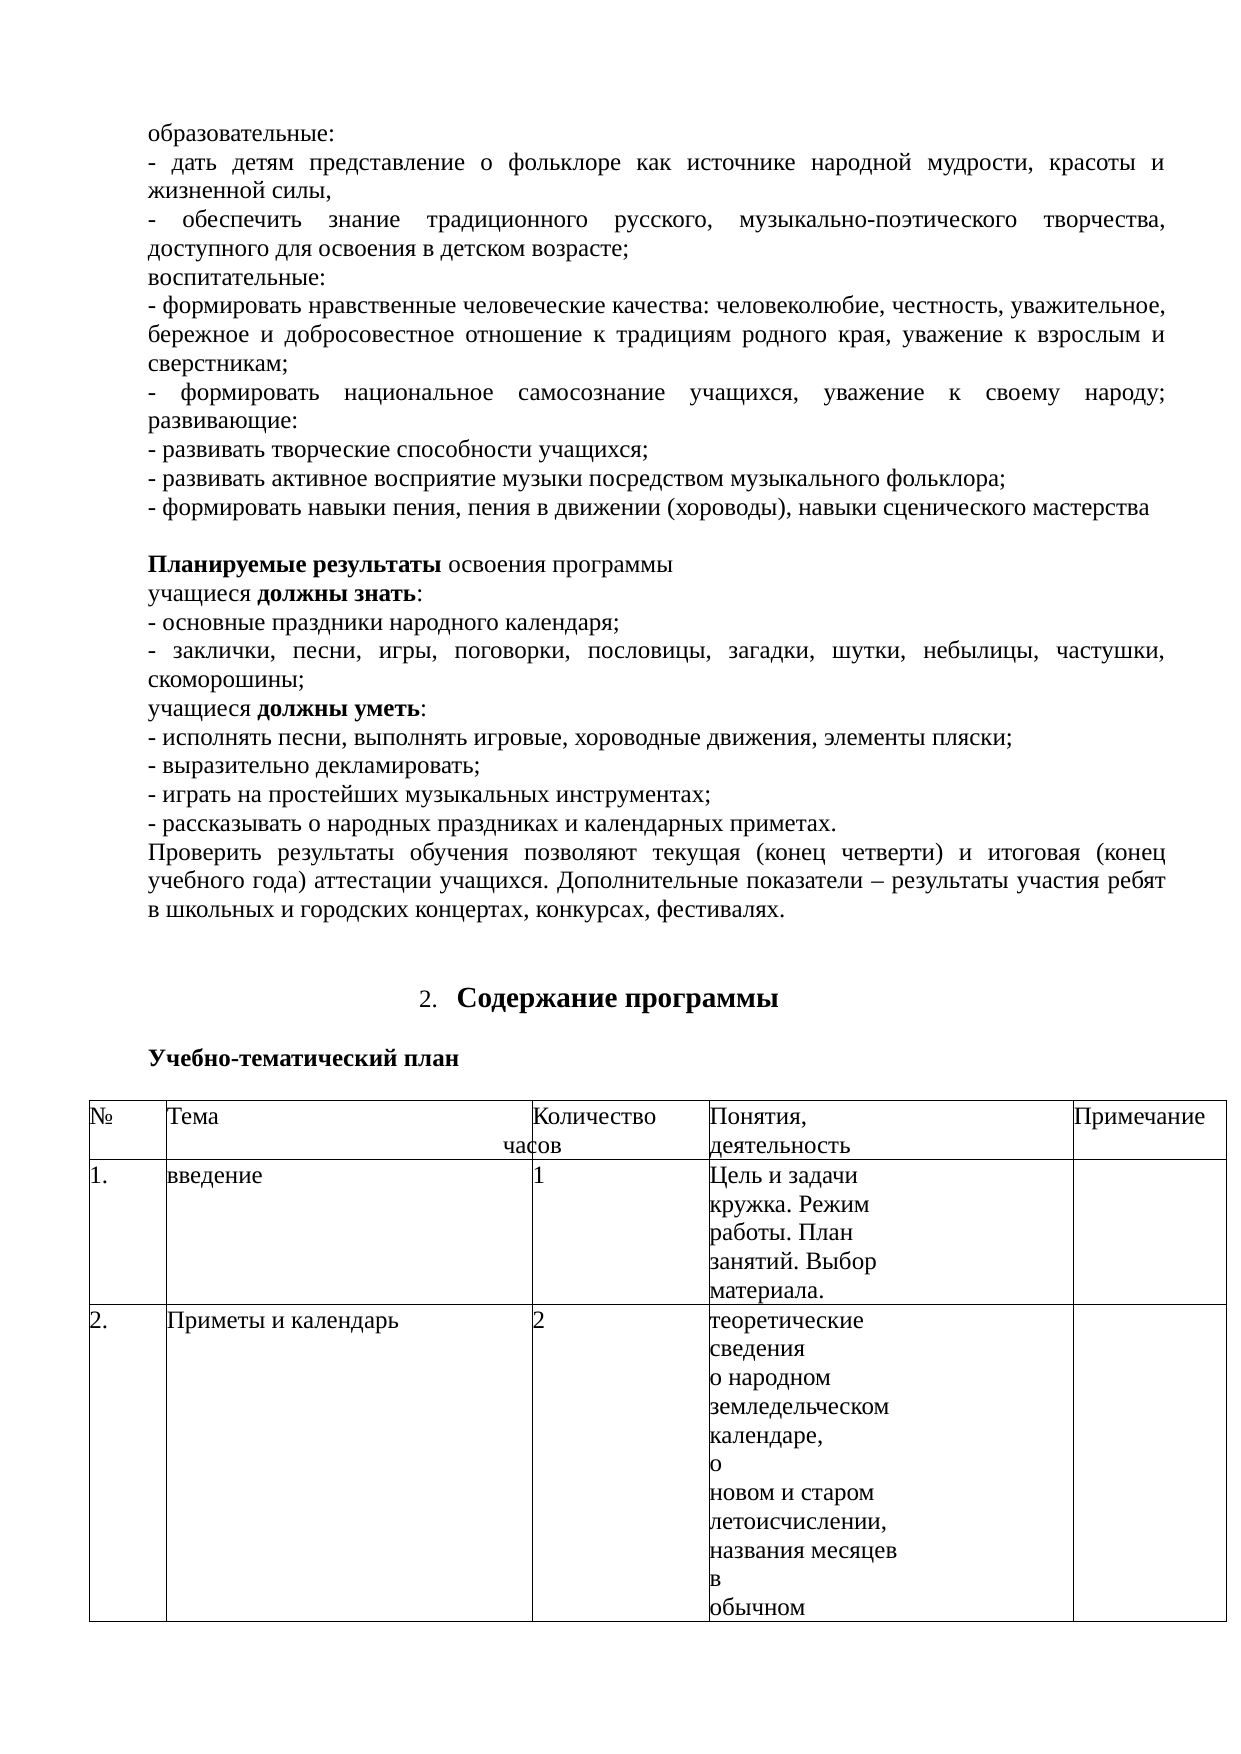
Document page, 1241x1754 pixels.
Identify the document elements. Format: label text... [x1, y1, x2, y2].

table_cell 1 [533, 1160, 709, 1304]
table_cell [1074, 1160, 1226, 1304]
text - заклички, песни, игры, поговорки, пословицы, загадки, шутки, небылицы, частушки, скоморошины; [148, 636, 1167, 693]
table_header № [90, 1101, 166, 1159]
table_cell [1074, 1305, 1226, 1621]
text Проверить результаты обучения позволяют текущая (конец четверти) и итоговая (конец учебного года) аттестации учащихся. Дополнительные показатели – результаты участия ребят в школьных и городских концертах, конкурсах, фестивалях. [148, 837, 1167, 923]
text Планируемые результаты освоения программы [148, 549, 1167, 578]
text - формировать навыки пения, пения в движении (хороводы), навыки сценического мастерства [148, 492, 1167, 521]
table_header Примечание [1074, 1101, 1226, 1159]
text - развивать активное восприятие музыки посредством музыкального фольклора; [148, 463, 1167, 492]
table_cell 2 [533, 1305, 709, 1621]
table_cell теоретические сведения о народном земледельческом календаре, о новом и старом летоисчислении, названия месяцев в обычном [710, 1305, 1073, 1621]
text - формировать национальное самосознание учащихся, уважение к своему народу; развивающие: [148, 377, 1167, 434]
text учащиеся должны знать: [148, 578, 1167, 607]
list Содержание программы [185, 981, 1019, 1014]
table_cell введение [167, 1160, 532, 1304]
table_header Тема [167, 1101, 532, 1159]
text - играть на простейших музыкальных инструментах; [148, 779, 1167, 808]
table_header Количество часов [533, 1101, 709, 1159]
text - основные праздники народного календаря; [148, 607, 1167, 636]
text - исполнять песни, выполнять игровые, хороводные движения, элементы пляски; [148, 722, 1167, 751]
table_cell 1. [90, 1160, 166, 1304]
text - выразительно декламировать; [148, 751, 1167, 779]
table_cell Приметы и календарь [167, 1305, 532, 1621]
text - рассказывать о народных праздниках и календарных приметах. [148, 808, 1167, 837]
text - дать детям представление о фольклоре как источнике народной мудрости, красоты и жизненной силы, [148, 147, 1167, 204]
text Учебно-тематический план [148, 1043, 1019, 1072]
text воспитательные: [148, 262, 1167, 291]
table_cell Цель и задачи кружка. Режим работы. План занятий. Выбор материала. [710, 1160, 1073, 1304]
text - развивать творческие способности учащихся; [148, 434, 1167, 463]
table_header Понятия, деятельность [710, 1101, 1073, 1159]
text - обеспечить знание традиционного русского, музыкально-поэтического творчества, доступного для освоения в детском возрасте; [148, 204, 1167, 262]
text - формировать нравственные человеческие качества: человеколюбие, честность, уважительное, бережное и добросовестное отношение к традициям родного края, уважение к взрослым и сверстникам; [148, 291, 1167, 377]
text учащиеся должны уметь: [148, 693, 1167, 722]
text образовательные: [148, 118, 1167, 147]
table_cell 2. [90, 1305, 166, 1621]
